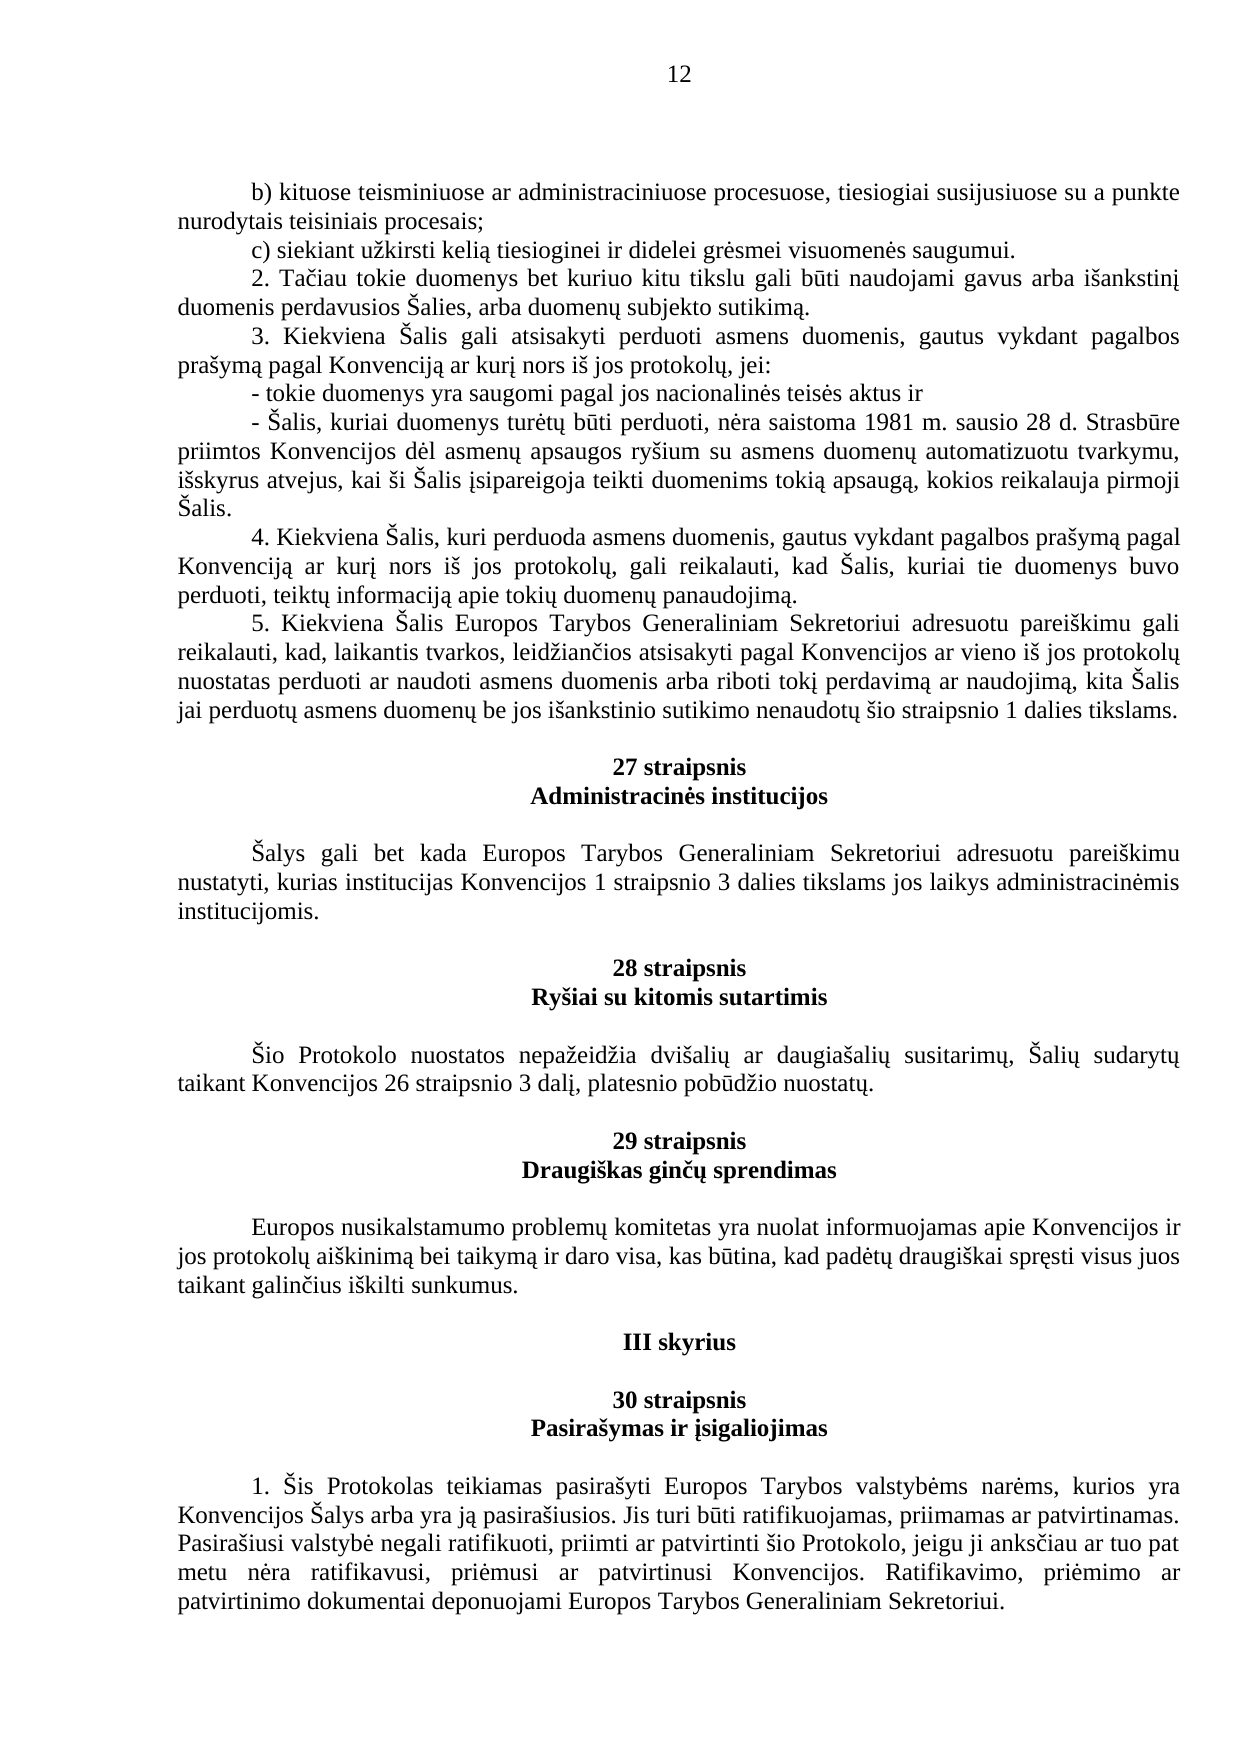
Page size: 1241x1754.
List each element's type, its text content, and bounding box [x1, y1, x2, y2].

text c) siekiant užkirsti kelią tiesioginei ir didelei grėsmei visuomenės saugumui. [177, 235, 1181, 263]
text III skyrius [177, 1327, 1181, 1356]
text b) kituose teisminiuose ar administraciniuose procesuose, tiesiogiai susijusiuose su a punkte nurodytais teisiniais procesais; [177, 177, 1181, 235]
text Pasirašymas ir įsigaliojimas [177, 1413, 1181, 1442]
text Draugiškas ginčų sprendimas [177, 1155, 1181, 1183]
text 3. Kiekviena Šalis gali atsisakyti perduoti asmens duomenis, gautus vykdant pagalbos prašymą pagal Konvenciją ar kurį nors iš jos protokolų, jei: [177, 321, 1181, 378]
text Ryšiai su kitomis sutartimis [177, 982, 1181, 1011]
text 30 straipsnis [177, 1385, 1181, 1413]
text Šio Protokolo nuostatos nepažeidžia dvišalių ar daugiašalių susitarimų, Šalių sudarytų taikant Konvencijos 26 straipsnio 3 dalį, platesnio pobūdžio nuostatų. [177, 1040, 1181, 1097]
text 28 straipsnis [177, 953, 1181, 982]
text Europos nusikalstamumo problemų komitetas yra nuolat informuojamas apie Konvencijos ir jos protokolų aiškinimą bei taikymą ir daro visa, kas būtina, kad padėtų draugiškai spręsti visus juos taikant galinčius iškilti sunkumus. [177, 1212, 1181, 1298]
text Šalys gali bet kada Europos Tarybos Generaliniam Sekretoriui adresuotu pareiškimu nustatyti, kurias institucijas Konvencijos 1 straipsnio 3 dalies tikslams jos laikys administracinėmis institucijomis. [177, 838, 1181, 925]
text 5. Kiekviena Šalis Europos Tarybos Generaliniam Sekretoriui adresuotu pareiškimu gali reikalauti, kad, laikantis tvarkos, leidžiančios atsisakyti pagal Konvencijos ar vieno iš jos protokolų nuostatas perduoti ar naudoti asmens duomenis arba riboti tokį perdavimą ar naudojimą, kita Šalis jai perduotų asmens duomenų be jos išankstinio sutikimo nenaudotų šio straipsnio 1 dalies tikslams. [177, 608, 1181, 723]
text 2. Tačiau tokie duomenys bet kuriuo kitu tikslu gali būti naudojami gavus arba išankstinį duomenis perdavusios Šalies, arba duomenų subjekto sutikimą. [177, 263, 1181, 321]
text 27 straipsnis [177, 752, 1181, 781]
text - tokie duomenys yra saugomi pagal jos nacionalinės teisės aktus ir [177, 378, 1181, 407]
text 1. Šis Protokolas teikiamas pasirašyti Europos Tarybos valstybėms narėms, kurios yra Konvencijos Šalys arba yra ją pasirašiusios. Jis turi būti ratifikuojamas, priimamas ar patvirtinamas. Pasirašiusi valstybė negali ratifikuoti, priimti ar patvirtinti šio Protokolo, jeigu ji anksčiau ar tuo pat metu nėra ratifikavusi, priėmusi ar patvirtinusi Konvencijos. Ratifikavimo, priėmimo ar patvirtinimo dokumentai deponuojami Europos Tarybos Generaliniam Sekretoriui. [177, 1471, 1181, 1615]
text - Šalis, kuriai duomenys turėtų būti perduoti, nėra saistoma 1981 m. sausio 28 d. Strasbūre priimtos Konvencijos dėl asmenų apsaugos ryšium su asmens duomenų automatizuotu tvarkymu, išskyrus atvejus, kai ši Šalis įsipareigoja teikti duomenims tokią apsaugą, kokios reikalauja pirmoji Šalis. [177, 407, 1181, 522]
text Administracinės institucijos [177, 781, 1181, 810]
text 4. Kiekviena Šalis, kuri perduoda asmens duomenis, gautus vykdant pagalbos prašymą pagal Konvenciją ar kurį nors iš jos protokolų, gali reikalauti, kad Šalis, kuriai tie duomenys buvo perduoti, teiktų informaciją apie tokių duomenų panaudojimą. [177, 522, 1181, 608]
text 29 straipsnis [177, 1126, 1181, 1155]
